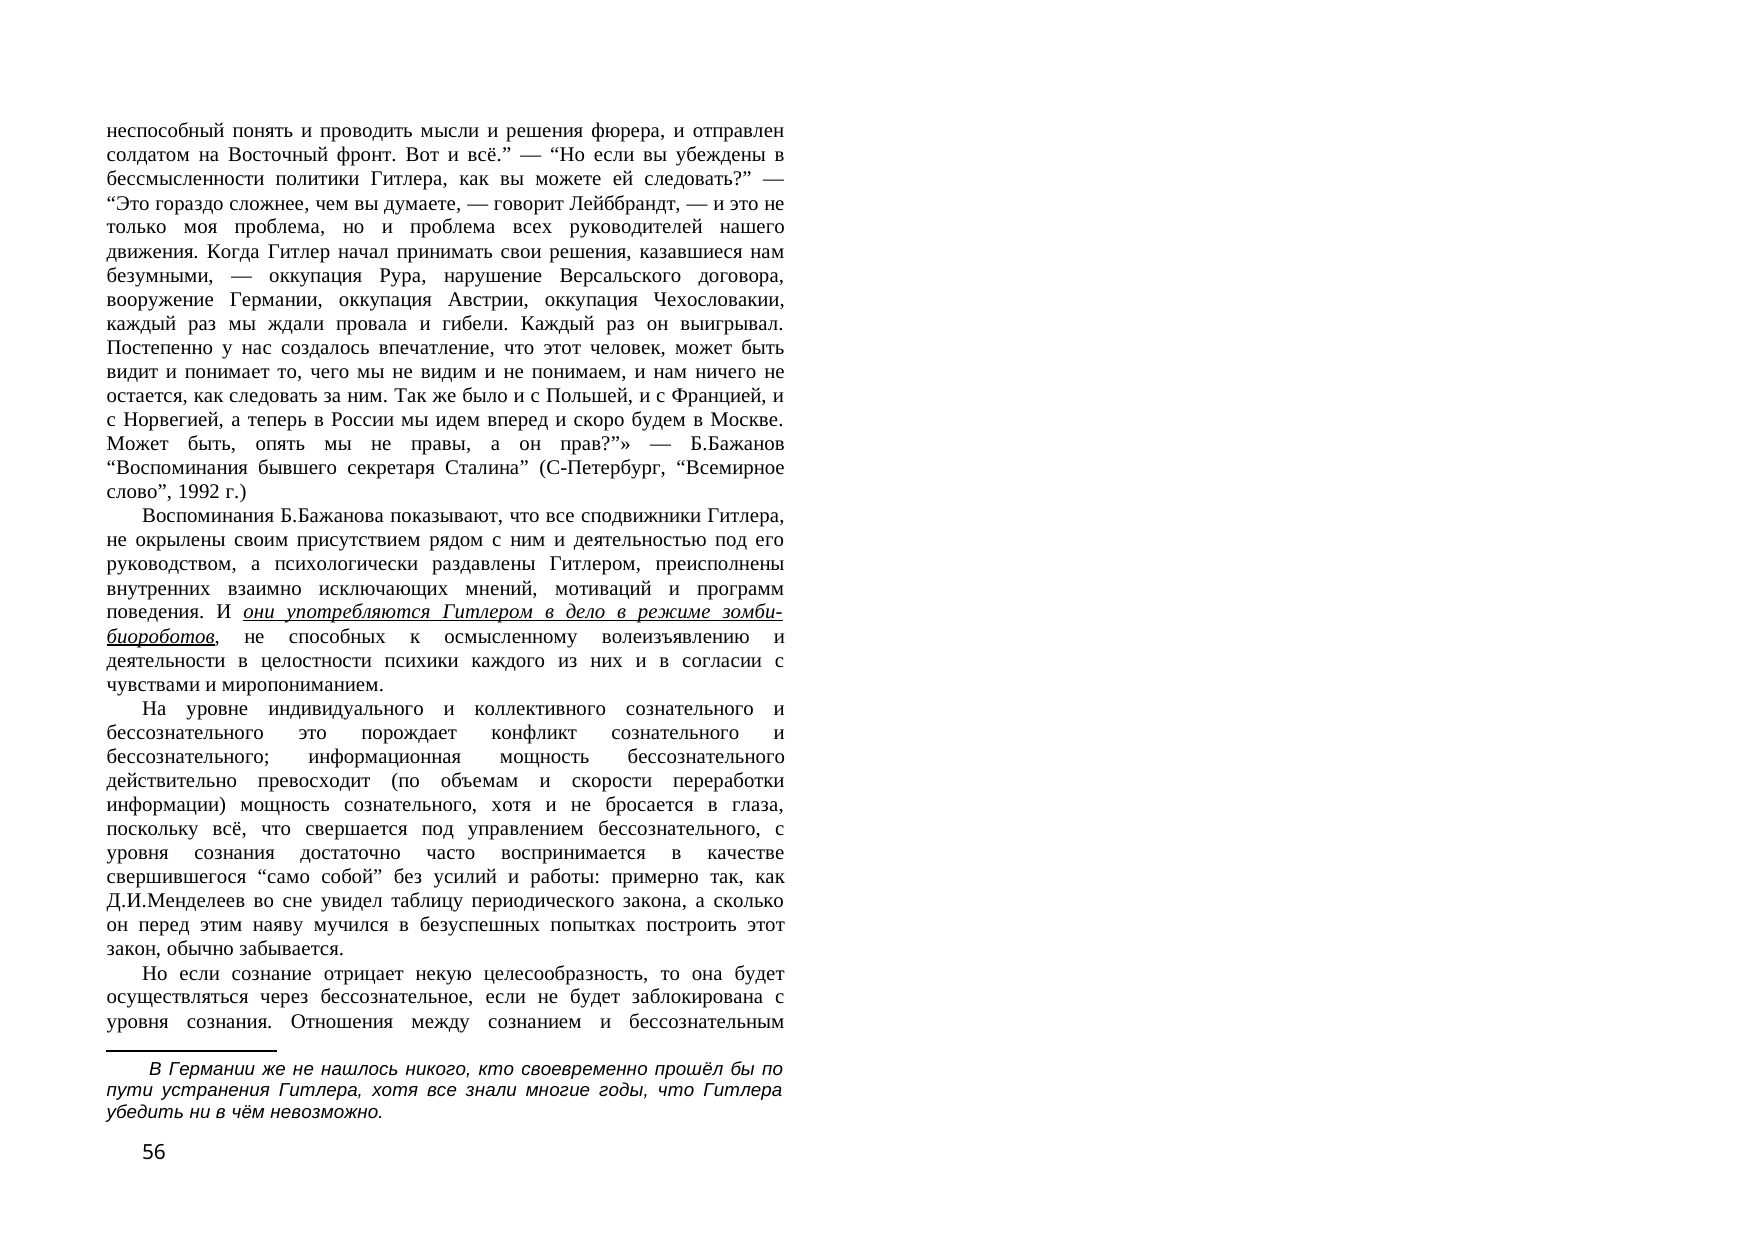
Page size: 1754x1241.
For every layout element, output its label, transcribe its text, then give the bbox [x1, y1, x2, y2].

text На уровне индивидуального и коллективного сознательного и бессознательного это порождает конфликт сознательного и бессознательного; информационная мощность бессознательного действительно превосходит (по объемам и скорости переработки информации) мощность сознательного, хотя и не бросается в глаза, поскольку всё, что свершается под управлением бессознательного, с уровня сознания достаточно часто воспринимается в качестве свершившегося “само собой” без усилий и работы: примерно так, как Д.И.Менделеев во сне увидел таблицу периодического закона, а сколько он перед этим наяву мучился в безуспешных попытках построить этот закон, обычно забывается. [106, 696, 785, 960]
text неспособный понять и проводить мысли и решения фюрера, и отправлен солдатом на Восточный фронт. Вот и всё.” — “Но если вы убеждены в бессмысленности политики Гитлера, как вы можете ей следовать?” — “Это гораздо сложнее, чем вы думаете, — говорит Лейббрандт, — и это не только моя проблема, но и проблема всех руководителей нашего движения. Когда Гитлер начал принимать свои решения, казавшиеся нам безумными, — оккупация Рура, нарушение Версальского договора, вооружение Германии, оккупация Австрии, оккупация Чехословакии, каждый раз мы ждали провала и гибели. Каждый раз он выигрывал. Постепенно у нас создалось впечатление, что этот человек, может быть видит и понимает то, чего мы не видим и не понимаем, и нам ничего не остается, как следовать за ним. Так же было и с Польшей, и с Францией, и с Норвегией, а теперь в России мы идем вперед и скоро будем в Москве. Может быть, опять мы не правы, а он прав?”» — Б.Бажанов “Воспоминания бывшего секретаря Сталина” (С-Петербург, “Всемирное слово”, 1992 г.) [106, 118, 785, 503]
text В Германии же не нашлось никого, кто своевременно прошёл бы по пути устранения Гитлера, хотя все знали многие годы, что Гитлера убедить ни в чём невозможно. [106, 1057, 785, 1122]
text Воспоминания Б.Бажанова показывают, что все сподвижники Гитлера, не окрылены своим присутствием рядом с ним и деятельностью под его руководством, а психологически раздавлены Гитлером, преисполнены внутренних взаимно исключающих мнений, мотиваций и программ поведения. И они употребляются Гитлером в дело в режиме зомби-биороботов, не способных к осмысленному волеизъявлению и деятельности в целостности психики каждого из них и в согласии с чувствами и миропониманием. [106, 503, 785, 696]
text Но если сознание отрицает некую целесообразность, то она будет осуществляться через бессознательное, если не будет заблокирована с уровня сознания. Отношения между сознанием и бессознательным [106, 960, 785, 1032]
